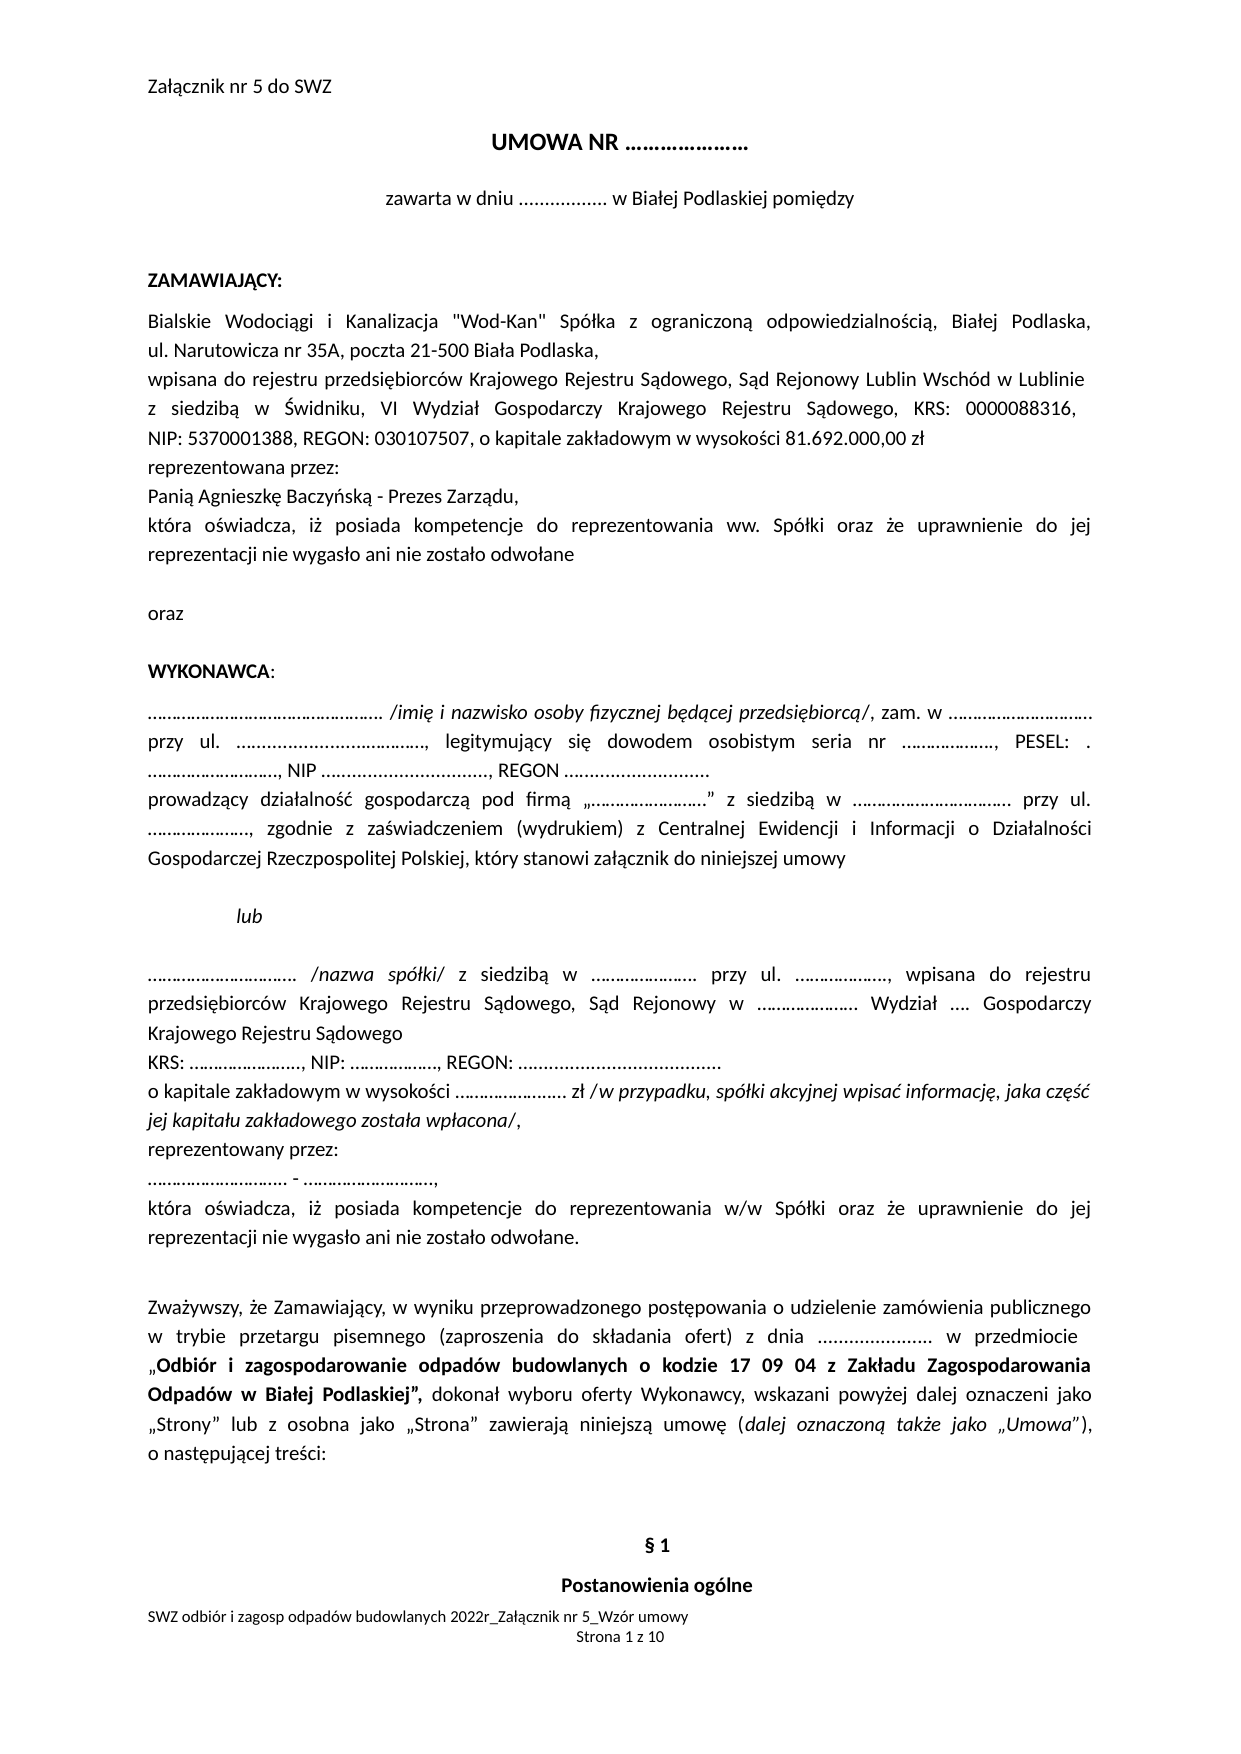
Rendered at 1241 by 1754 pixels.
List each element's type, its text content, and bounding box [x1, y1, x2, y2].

text ……………………….. - ………………………, [148, 1166, 1093, 1191]
text Załącznik nr 5 do SWZ [148, 74, 1093, 99]
text Zważywszy, że Zamawiający, w wyniku przeprowadzonego postępowania o udzielenie zamówienia publicznego w trybie przetargu pisemnego (zaproszenia do składania ofert) z dnia ...................... w przedmiocie „Odbiór i zagospodarowanie odpadów budowlanych o kodzie 17 09 04 z Zakładu Zagospodarowania Odpadów w Białej Podlaskiej”, dokonał wyboru oferty Wykonawcy, wskazani powyżej dalej oznaczeni jako „Strony” lub z osobna jako „Strona” zawierają niniejszą umowę (dalej oznaczoną także jako „Umowa”), o następującej treści: [148, 1294, 1093, 1465]
text …………………………………………. /imię i nazwisko osoby fizycznej będącej przedsiębiorcą/, zam. w ………………………… przy ul. …......................…………, legitymujący się dowodem osobistym seria nr ………………., PESEL: .………………………, NIP …............................., REGON …......................... [148, 699, 1093, 783]
text ZAMAWIAJĄCY: [148, 267, 1093, 292]
text Panią Agnieszkę Baczyńską - Prezes Zarządu, [148, 483, 1093, 508]
text Postanowienia ogólne [133, 1572, 1181, 1597]
text Bialskie Wodociągi i Kanalizacja "Wod-Kan" Spółka z ograniczoną odpowiedzialnością, Białej Podlaska, ul. Narutowicza nr 35A, poczta 21-500 Biała Podlaska, [148, 308, 1093, 363]
text prowadzący działalność gospodarczą pod firmą „……………………” z siedzibą w …………………………… przy ul. …………………, zgodnie z zaświadczeniem (wydrukiem) z Centralnej Ewidencji i Informacji o Działalności Gospodarczej Rzeczpospolitej Polskiej, który stanowi załącznik do niniejszej umowy [148, 786, 1093, 870]
text …………………………. /nazwa spółki/ z siedzibą w …………………. przy ul. ………………., wpisana do rejestru przedsiębiorców Krajowego Rejestru Sądowego, Sąd Rejonowy w ………………… Wydział …. Gospodarczy Krajowego Rejestru Sądowego [148, 961, 1093, 1045]
text wpisana do rejestru przedsiębiorców Krajowego Rejestru Sądowego, Sąd Rejonowy Lublin Wschód w Lublinie z siedzibą w Świdniku, VI Wydział Gospodarczy Krajowego Rejestru Sądowego, KRS: 0000088316, NIP: 5370001388, REGON: 030107507, o kapitale zakładowym w wysokości 81.692.000,00 zł [148, 366, 1093, 450]
text WYKONAWCA: [148, 658, 1093, 683]
text która oświadcza, iż posiada kompetencje do reprezentowania w/w Spółki oraz że uprawnienie do jej reprezentacji nie wygasło ani nie zostało odwołane. [148, 1195, 1093, 1249]
text reprezentowany przez: [148, 1136, 1093, 1162]
subtitle UMOWA NR ………………… [148, 127, 1093, 157]
text § 1 [133, 1532, 1181, 1558]
text lub [148, 903, 1093, 928]
text KRS: ………………….., NIP: ………………, REGON: ….................................... [148, 1049, 1093, 1074]
text o kapitale zakładowym w wysokości ………………..… zł /w przypadku, spółki akcyjnej wpisać informację, jaka część jej kapitału zakładowego została wpłacona/, [148, 1078, 1093, 1133]
text oraz [148, 600, 1093, 625]
text zawarta w dniu ................. w Białej Podlaskiej pomiędzy [148, 185, 1093, 211]
text która oświadcza, iż posiada kompetencje do reprezentowania ww. Spółki oraz że uprawnienie do jej reprezentacji nie wygasło ani nie zostało odwołane [148, 512, 1093, 567]
text reprezentowana przez: [148, 454, 1093, 479]
